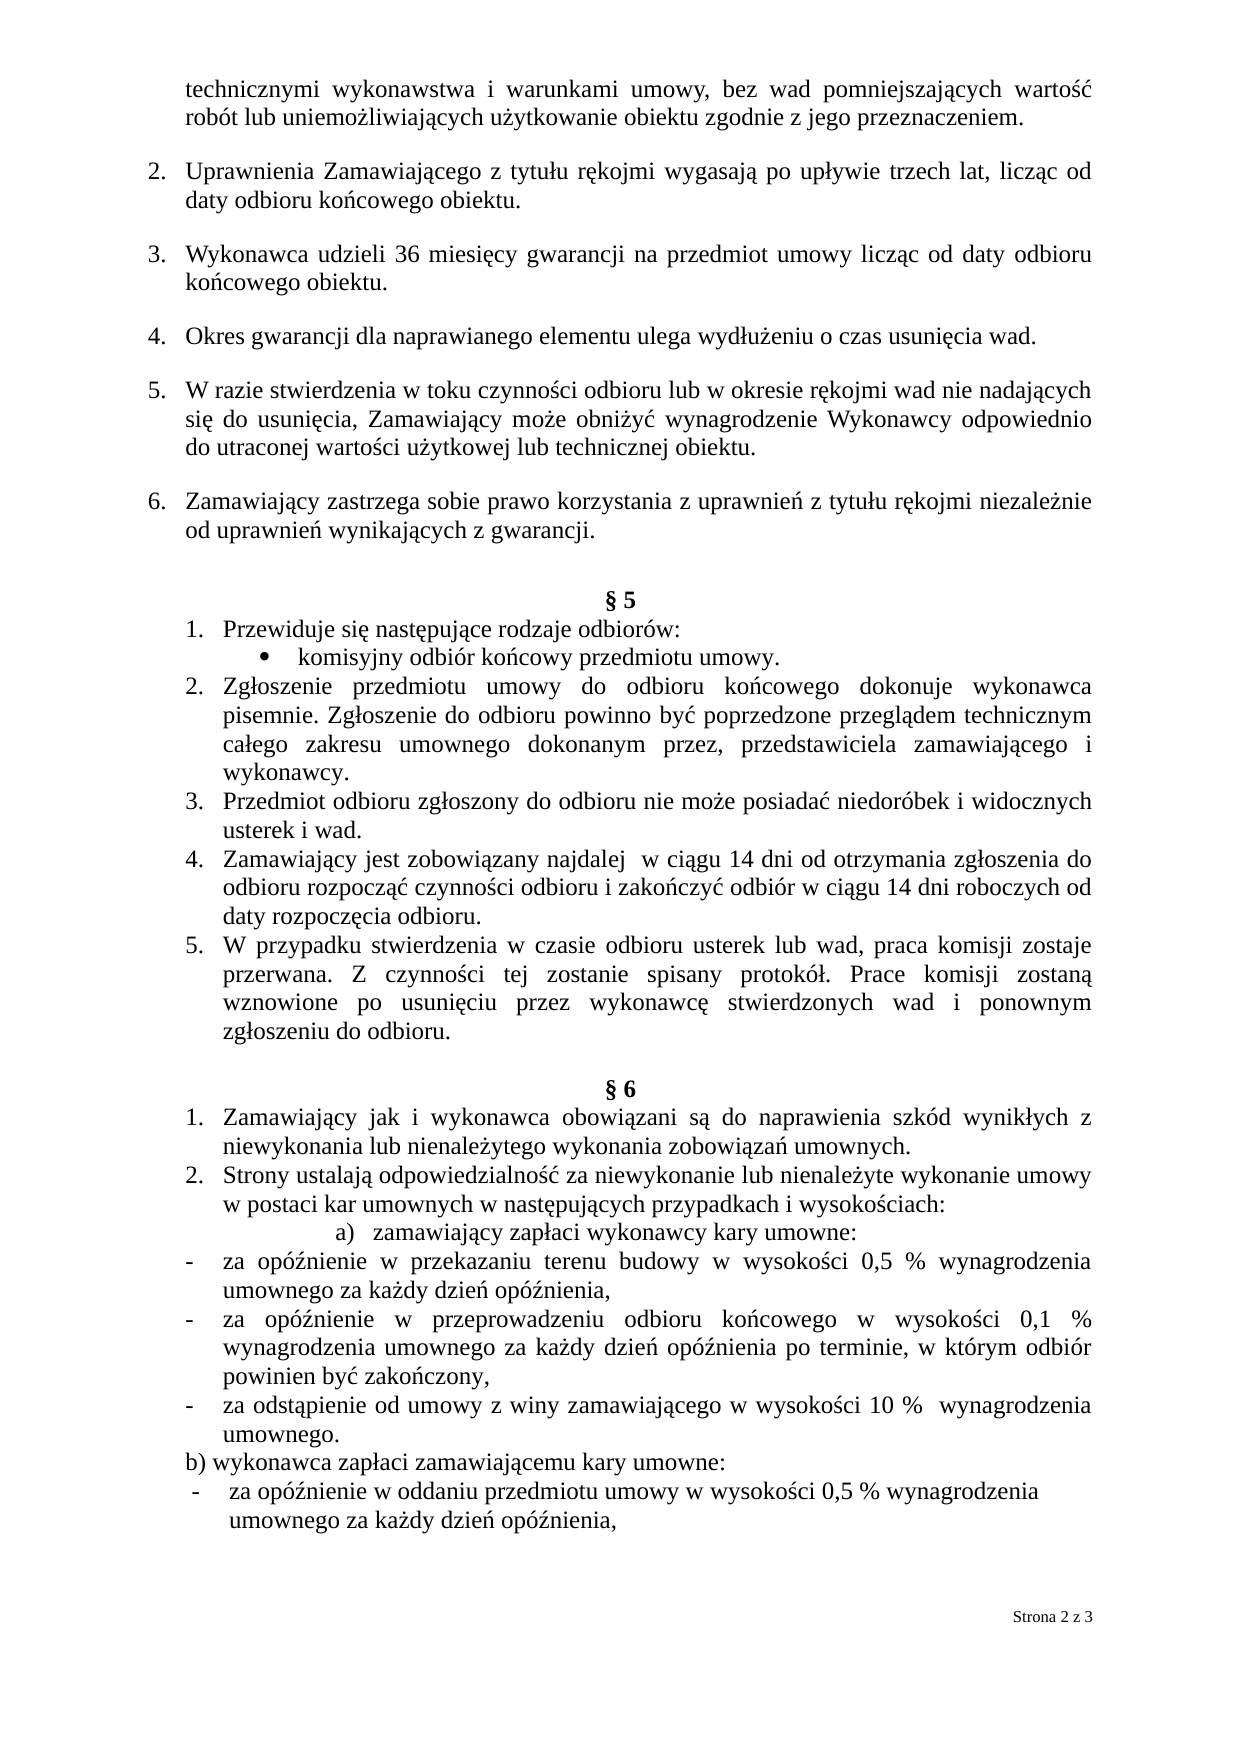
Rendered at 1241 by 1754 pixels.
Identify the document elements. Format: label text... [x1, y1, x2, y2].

list Wykonawca udzieli 36 miesięcy gwarancji na przedmiot umowy licząc od daty odbioru końcowego obiektu. [148, 239, 1093, 296]
text § 6 [148, 1074, 1093, 1102]
list W przypadku stwierdzenia w czasie odbioru usterek lub wad, praca komisji zostaje przerwana. Z czynności tej zostanie spisany protokół. Prace komisji zostaną wznowione po usunięciu przez wykonawcę stwierdzonych wad i ponownym zgłoszeniu do odbioru. [185, 930, 1093, 1045]
list za opóźnienie w przekazaniu terenu budowy w wysokości 0,5 % wynagrodzenia umownego za każdy dzień opóźnienia, [185, 1246, 1093, 1304]
list Strony ustalają odpowiedzialność za niewykonanie lub nienależyte wykonanie umowy w postaci kar umownych w następujących przypadkach i wysokościach: [185, 1160, 1093, 1217]
list Zgłoszenie przedmiotu umowy do odbioru końcowego dokonuje wykonawca pisemnie. Zgłoszenie do odbioru powinno być poprzedzone przeglądem technicznym całego zakresu umownego dokonanym przez, przedstawiciela zamawiającego i wykonawcy. [185, 671, 1093, 786]
text § 5 [148, 585, 1093, 614]
list technicznymi wykonawstwa i warunkami umowy, bez wad pomniejszających wartość robót lub uniemożliwiających użytkowanie obiektu zgodnie z jego przeznaczeniem. [148, 74, 1093, 131]
text b) wykonawca zapłaci zamawiającemu kary umowne: [148, 1447, 1093, 1476]
list za opóźnienie w oddaniu przedmiotu umowy w wysokości 0,5 % wynagrodzenia [191, 1476, 1093, 1505]
list Uprawnienia Zamawiającego z tytułu rękojmi wygasają po upływie trzech lat, licząc od daty odbioru końcowego obiektu. [148, 156, 1093, 214]
list za odstąpienie od umowy z winy zamawiającego w wysokości 10 % wynagrodzenia umownego. [185, 1390, 1093, 1447]
list Zamawiający zastrzega sobie prawo korzystania z uprawnień z tytułu rękojmi niezależnie od uprawnień wynikających z gwarancji. [148, 486, 1093, 544]
list komisyjny odbiór końcowy przedmiotu umowy. [260, 642, 1093, 671]
list Zamawiający jest zobowiązany najdalej w ciągu 14 dni od otrzymania zgłoszenia do odbioru rozpocząć czynności odbioru i zakończyć odbiór w ciągu 14 dni roboczych od daty rozpoczęcia odbioru. [185, 844, 1093, 930]
list zamawiający zapłaci wykonawcy kary umowne: [335, 1217, 1093, 1246]
list W razie stwierdzenia w toku czynności odbioru lub w okresie rękojmi wad nie nadających się do usunięcia, Zamawiający może obniżyć wynagrodzenie Wykonawcy odpowiednio do utraconej wartości użytkowej lub technicznej obiektu. [148, 375, 1093, 461]
text umownego za każdy dzień opóźnienia, [191, 1505, 1093, 1534]
list Okres gwarancji dla naprawianego elementu ulega wydłużeniu o czas usunięcia wad. [148, 321, 1093, 350]
list Zamawiający jak i wykonawca obowiązani są do naprawienia szkód wynikłych z niewykonania lub nienależytego wykonania zobowiązań umownych. [185, 1102, 1093, 1160]
list za opóźnienie w przeprowadzeniu odbioru końcowego w wysokości 0,1 % wynagrodzenia umownego za każdy dzień opóźnienia po terminie, w którym odbiór powinien być zakończony, [185, 1304, 1093, 1390]
list Przedmiot odbioru zgłoszony do odbioru nie może posiadać niedoróbek i widocznych usterek i wad. [185, 786, 1093, 844]
list Przewiduje się następujące rodzaje odbiorów: [185, 614, 1093, 642]
